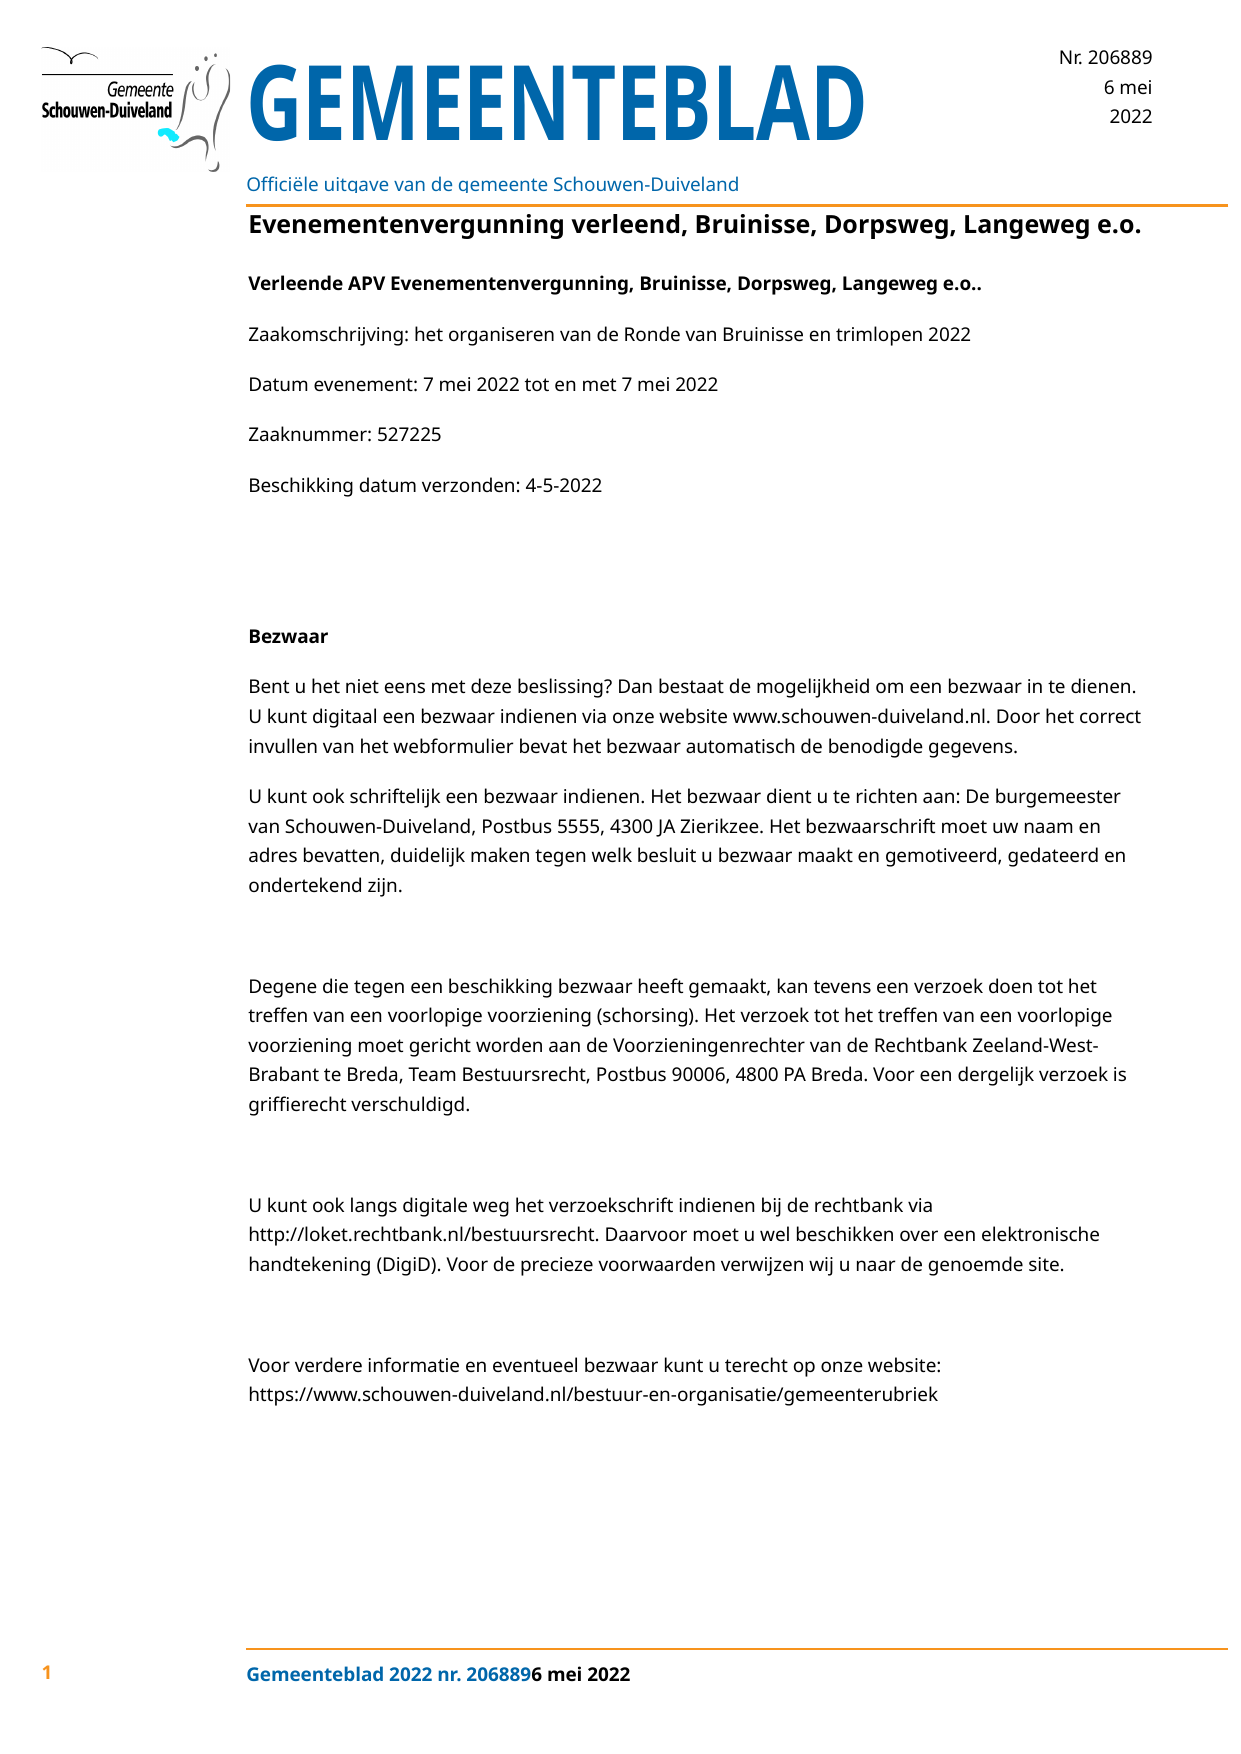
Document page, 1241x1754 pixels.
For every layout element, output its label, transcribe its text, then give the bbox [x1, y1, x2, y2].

text Bent u het niet eens met deze beslissing? Dan bestaat de mogelijkheid om een bezwaar in te dienen. U kunt digitaal een bezwaar indienen via onze website www.schouwen-duiveland.nl. Door het correct invullen van het webformulier bevat het bezwaar automatisch de benodigde gegevens. [248, 674, 1152, 758]
picture [41, 47, 231, 172]
text Datum evenement: 7 mei 2022 tot en met 7 mei 2022 [248, 371, 1152, 397]
text Bezwaar [248, 623, 1152, 649]
text Degene die tegen een beschikking bezwaar heeft gemaakt, kan tevens een verzoek doen tot het treffen van een voorlopige voorziening (schorsing). Het verzoek tot het treffen van een voorlopige voorziening moet gericht worden aan de Voorzieningenrechter van de Rechtbank Zeeland-West-Brabant te Breda, Team Bestuursrecht, Postbus 90006, 4800 PA Breda. Voor een dergelijk verzoek is griffierecht verschuldigd. [248, 973, 1152, 1117]
text Zaaknummer: 527225 [248, 422, 1152, 447]
text Evenementenvergunning verleend, Bruinisse, Dorpsweg, Langeweg e.o. [248, 207, 1152, 241]
text U kunt ook schriftelijk een bezwaar indienen. Het bezwaar dient u te richten aan: De burgemeester van Schouwen-Duiveland, Postbus 5555, 4300 JA Zierikzee. Het bezwaarschrift moet uw naam en adres bevatten, duidelijk maken tegen welk besluit u bezwaar maakt en gemotiveerd, gedateerd en ondertekend zijn. [248, 783, 1152, 898]
text Zaakomschrijving: het organiseren van de Ronde van Bruinisse en trimlopen 2022 [248, 321, 1152, 346]
text Voor verdere informatie en eventueel bezwaar kunt u terecht op onze website: https://www.schouwen-duiveland.nl/bestuur-en-organisatie/gemeenterubriek [248, 1352, 1152, 1407]
text Verleende APV Evenementenvergunning, Bruinisse, Dorpsweg, Langeweg e.o.. [248, 270, 1152, 296]
text Beschikking datum verzonden: 4-5-2022 [248, 472, 1152, 498]
text U kunt ook langs digitale weg het verzoekschrift indienen bij de rechtbank via http://loket.rechtbank.nl/bestuursrecht. Daarvoor moet u wel beschikken over een elektronische handtekening (DigiD). Voor de precieze voorwaarden verwijzen wij u naar de genoemde site. [248, 1192, 1152, 1277]
